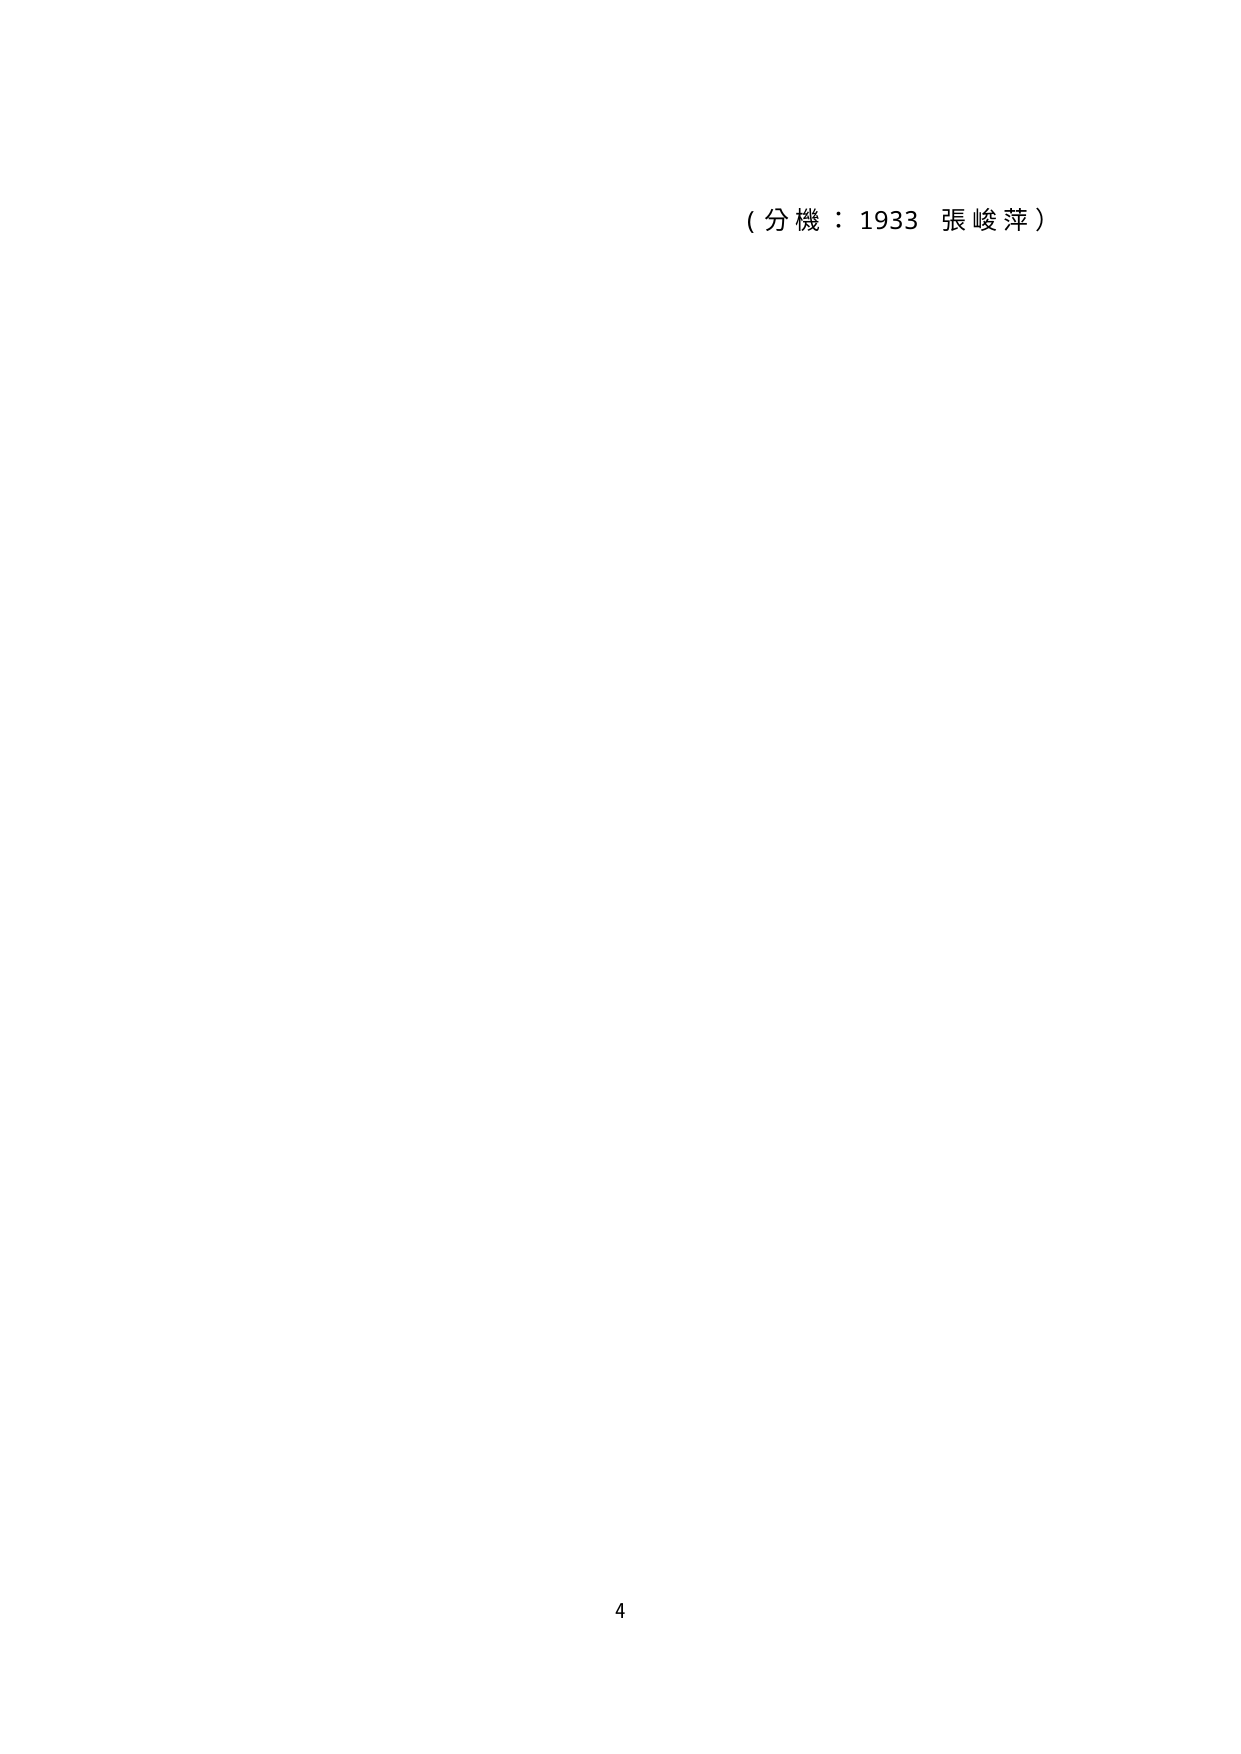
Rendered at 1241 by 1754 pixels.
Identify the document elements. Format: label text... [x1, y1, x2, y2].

text (分機：1933 張峻萍） [177, 177, 1063, 240]
